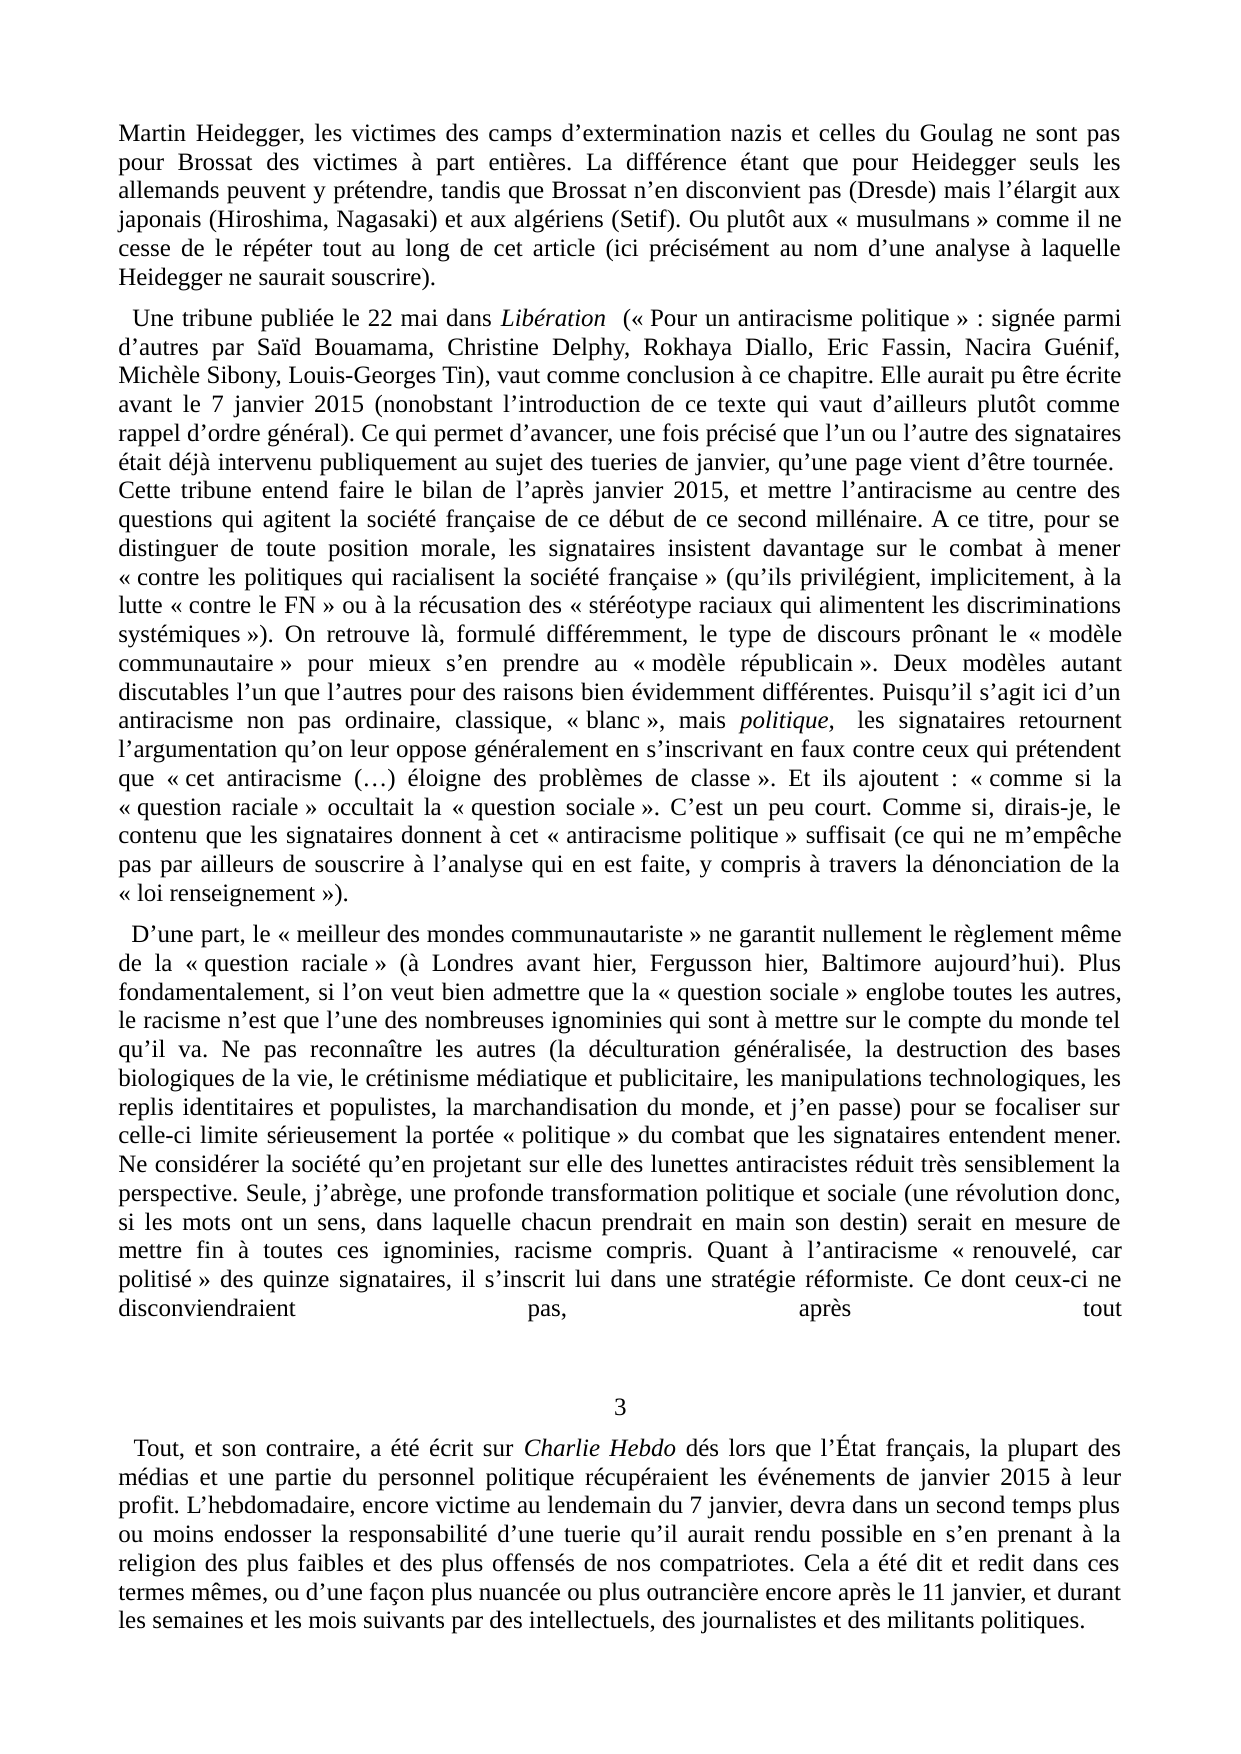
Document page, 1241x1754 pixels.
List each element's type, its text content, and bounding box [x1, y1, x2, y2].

text 3 [118, 1392, 1122, 1421]
text Une tribune publiée le 22 mai dans Libération (« Pour un antiracisme politique » : signée parmi d’autres par Saïd Bouamama, Christine Delphy, Rokhaya Diallo, Eric Fassin, Nacira Guénif, Michèle Sibony, Louis-Georges Tin), vaut comme conclusion à ce chapitre. Elle aurait pu être écrite avant le 7 janvier 2015 (nonobstant l’introduction de ce texte qui vaut d’ailleurs plutôt comme rappel d’ordre général). Ce qui permet d’avancer, une fois précisé que l’un ou l’autre des signataires était déjà intervenu publiquement au sujet des tueries de janvier, qu’une page vient d’être tournée. Cette tribune entend faire le bilan de l’après janvier 2015, et mettre l’antiracisme au centre des questions qui agitent la société française de ce début de ce second millénaire. A ce titre, pour se distinguer de toute position morale, les signataires insistent davantage sur le combat à mener « contre les politiques qui racialisent la société française » (qu’ils privilégient, implicitement, à la lutte « contre le FN » ou à la récusation des « stéréotype raciaux qui alimentent les discriminations systémiques »). On retrouve là, formulé différemment, le type de discours prônant le « modèle communautaire » pour mieux s’en prendre au « modèle républicain ». Deux modèles autant discutables l’un que l’autres pour des raisons bien évidemment différentes. Puisqu’il s’agit ici d’un antiracisme non pas ordinaire, classique, « blanc », mais politique, les signataires retournent l’argumentation qu’on leur oppose généralement en s’inscrivant en faux contre ceux qui prétendent que « cet antiracisme (…) éloigne des problèmes de classe ». Et ils ajoutent : « comme si la « question raciale » occultait la « question sociale ». C’est un peu court. Comme si, dirais-je, le contenu que les signataires donnent à cet « antiracisme politique » suffisait (ce qui ne m’empêche pas par ailleurs de souscrire à l’analyse qui en est faite, y compris à travers la dénonciation de la « loi renseignement »). [118, 303, 1122, 907]
text Tout, et son contraire, a été écrit sur Charlie Hebdo dés lors que l’État français, la plupart des médias et une partie du personnel politique récupéraient les événements de janvier 2015 à leur profit. L’hebdomadaire, encore victime au lendemain du 7 janvier, devra dans un second temps plus ou moins endosser la responsabilité d’une tuerie qu’il aurait rendu possible en s’en prenant à la religion des plus faibles et des plus offensés de nos compatriotes. Cela a été dit et redit dans ces termes mêmes, ou d’une façon plus nuancée ou plus outrancière encore après le 11 janvier, et durant les semaines et les mois suivants par des intellectuels, des journalistes et des militants politiques. [118, 1433, 1122, 1634]
text Martin Heidegger, les victimes des camps d’extermination nazis et celles du Goulag ne sont pas pour Brossat des victimes à part entières. La différence étant que pour Heidegger seuls les allemands peuvent y prétendre, tandis que Brossat n’en disconvient pas (Dresde) mais l’élargit aux japonais (Hiroshima, Nagasaki) et aux algériens (Setif). Ou plutôt aux « musulmans » comme il ne cesse de le répéter tout au long de cet article (ici précisément au nom d’une analyse à laquelle Heidegger ne saurait souscrire). [118, 118, 1122, 291]
text D’une part, le « meilleur des mondes communautariste » ne garantit nullement le règlement même de la « question raciale » (à Londres avant hier, Fergusson hier, Baltimore aujourd’hui). Plus fondamentalement, si l’on veut bien admettre que la « question sociale » englobe toutes les autres, le racisme n’est que l’une des nombreuses ignominies qui sont à mettre sur le compte du monde tel qu’il va. Ne pas reconnaître les autres (la déculturation généralisée, la destruction des bases biologiques de la vie, le crétinisme médiatique et publicitaire, les manipulations technologiques, les replis identitaires et populistes, la marchandisation du monde, et j’en passe) pour se focaliser sur celle-ci limite sérieusement la portée « politique » du combat que les signataires entendent mener. Ne considérer la société qu’en projetant sur elle des lunettes antiracistes réduit très sensiblement la perspective. Seule, j’abrège, une profonde transformation politique et sociale (une révolution donc, si les mots ont un sens, dans laquelle chacun prendrait en main son destin) serait en mesure de mettre fin à toutes ces ignominies, racisme compris. Quant à l’antiracisme « renouvelé, car politisé » des quinze signataires, il s’inscrit lui dans une stratégie réformiste. Ce dont ceux-ci ne disconviendraient pas, après tout [118, 919, 1122, 1379]
